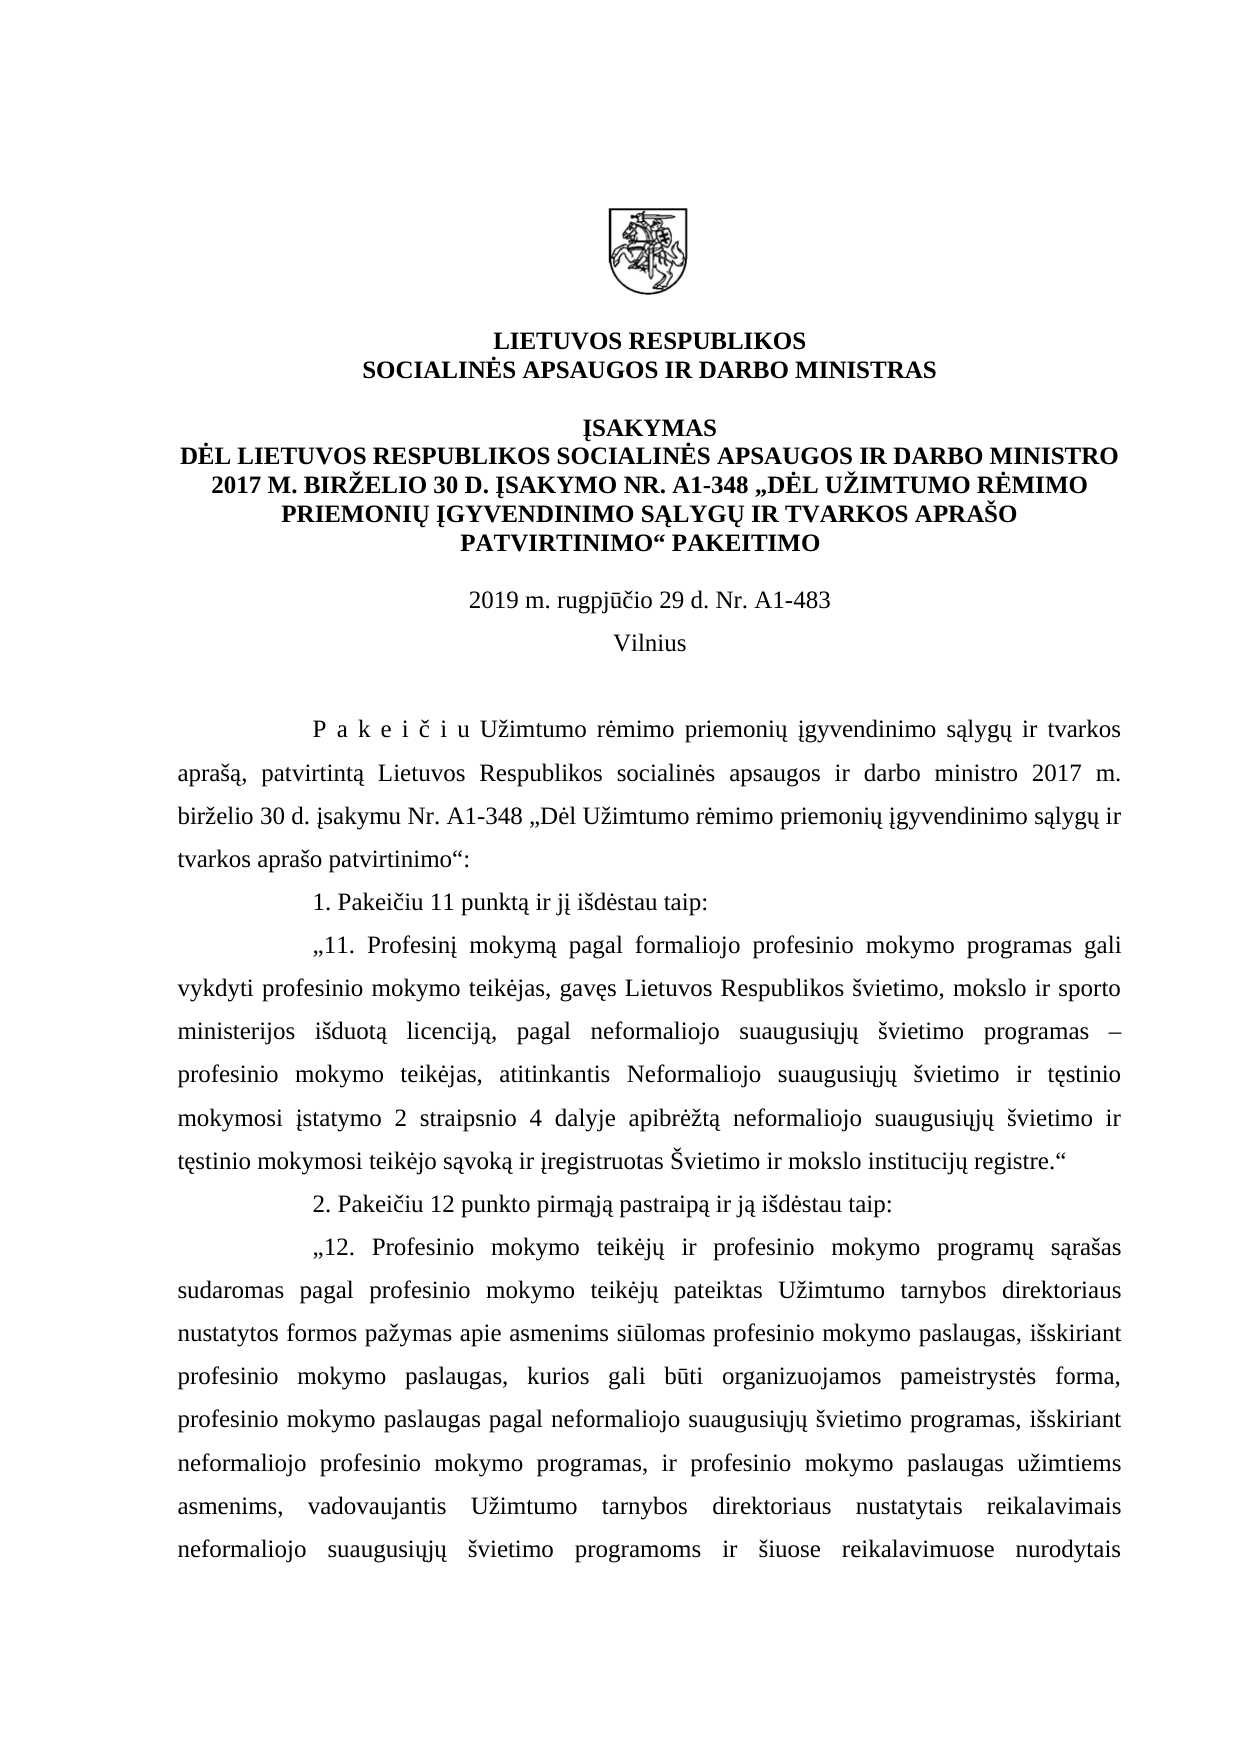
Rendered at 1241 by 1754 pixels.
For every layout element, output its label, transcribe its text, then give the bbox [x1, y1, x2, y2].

text „12. Profesinio mokymo teikėjų ir profesinio mokymo programų sąrašas sudaromas pagal profesinio mokymo teikėjų pateiktas Užimtumo tarnybos direktoriaus nustatytos formos pažymas apie asmenims siūlomas profesinio mokymo paslaugas, išskiriant profesinio mokymo paslaugas, kurios gali būti organizuojamos pameistrystės forma, profesinio mokymo paslaugas pagal neformaliojo suaugusiųjų švietimo programas, išskiriant neformaliojo profesinio mokymo programas, ir profesinio mokymo paslaugas užimtiems asmenims, vadovaujantis Užimtumo tarnybos direktoriaus nustatytais reikalavimais neformaliojo suaugusiųjų švietimo programoms ir šiuose reikalavimuose nurodytais [177, 1232, 1122, 1563]
text „11. Profesinį mokymą pagal formaliojo profesinio mokymo programas gali vykdyti profesinio mokymo teikėjas, gavęs Lietuvos Respublikos švietimo, mokslo ir sporto ministerijos išduotą licenciją, pagal neformaliojo suaugusiųjų švietimo programas – profesinio mokymo teikėjas, atitinkantis Neformaliojo suaugusiųjų švietimo ir tęstinio mokymosi įstatymo 2 straipsnio 4 dalyje apibrėžtą neformaliojo suaugusiųjų švietimo ir tęstinio mokymosi teikėjo sąvoką ir įregistruotas Švietimo ir mokslo institucijų registre.“ [177, 930, 1122, 1174]
text 1. Pakeičiu 11 punktą ir jį išdėstau taip: [177, 887, 1122, 916]
text Vilnius [177, 628, 1122, 657]
text 2019 m. rugpjūčio 29 d. Nr. A1-483 [177, 585, 1122, 614]
text P a k e i č i u Užimtumo rėmimo priemonių įgyvendinimo sąlygų ir tvarkos aprašą, patvirtintą Lietuvos Respublikos socialinės apsaugos ir darbo ministro 2017 m. birželio 30 d. įsakymu Nr. A1-348 „Dėl Užimtumo rėmimo priemonių įgyvendinimo sąlygų ir tvarkos aprašo patvirtinimo“: [177, 714, 1122, 873]
text 2. Pakeičiu 12 punkto pirmąją pastraipą ir ją išdėstau taip: [177, 1189, 1122, 1218]
text SOCIALINĖS APSAUGOS IR DARBO MINISTRAS [177, 355, 1122, 384]
text DĖL LIETUVOS RESPUBLIKOS SOCIALINĖS APSAUGOS IR DARBO MINISTRO 2017 M. BIRŽELIO 30 D. ĮSAKYMO NR. A1-348 „DĖL UŽIMTUMO RĖMIMO PRIEMONIŲ ĮGYVENDINIMO SĄLYGŲ IR TVARKOS APRAŠO PATVIRTINIMO“ PAKEITIMO [177, 441, 1122, 556]
text ĮSAKYMAS [177, 413, 1122, 441]
text LIETUVOS RESPUBLIKOS [177, 326, 1122, 355]
